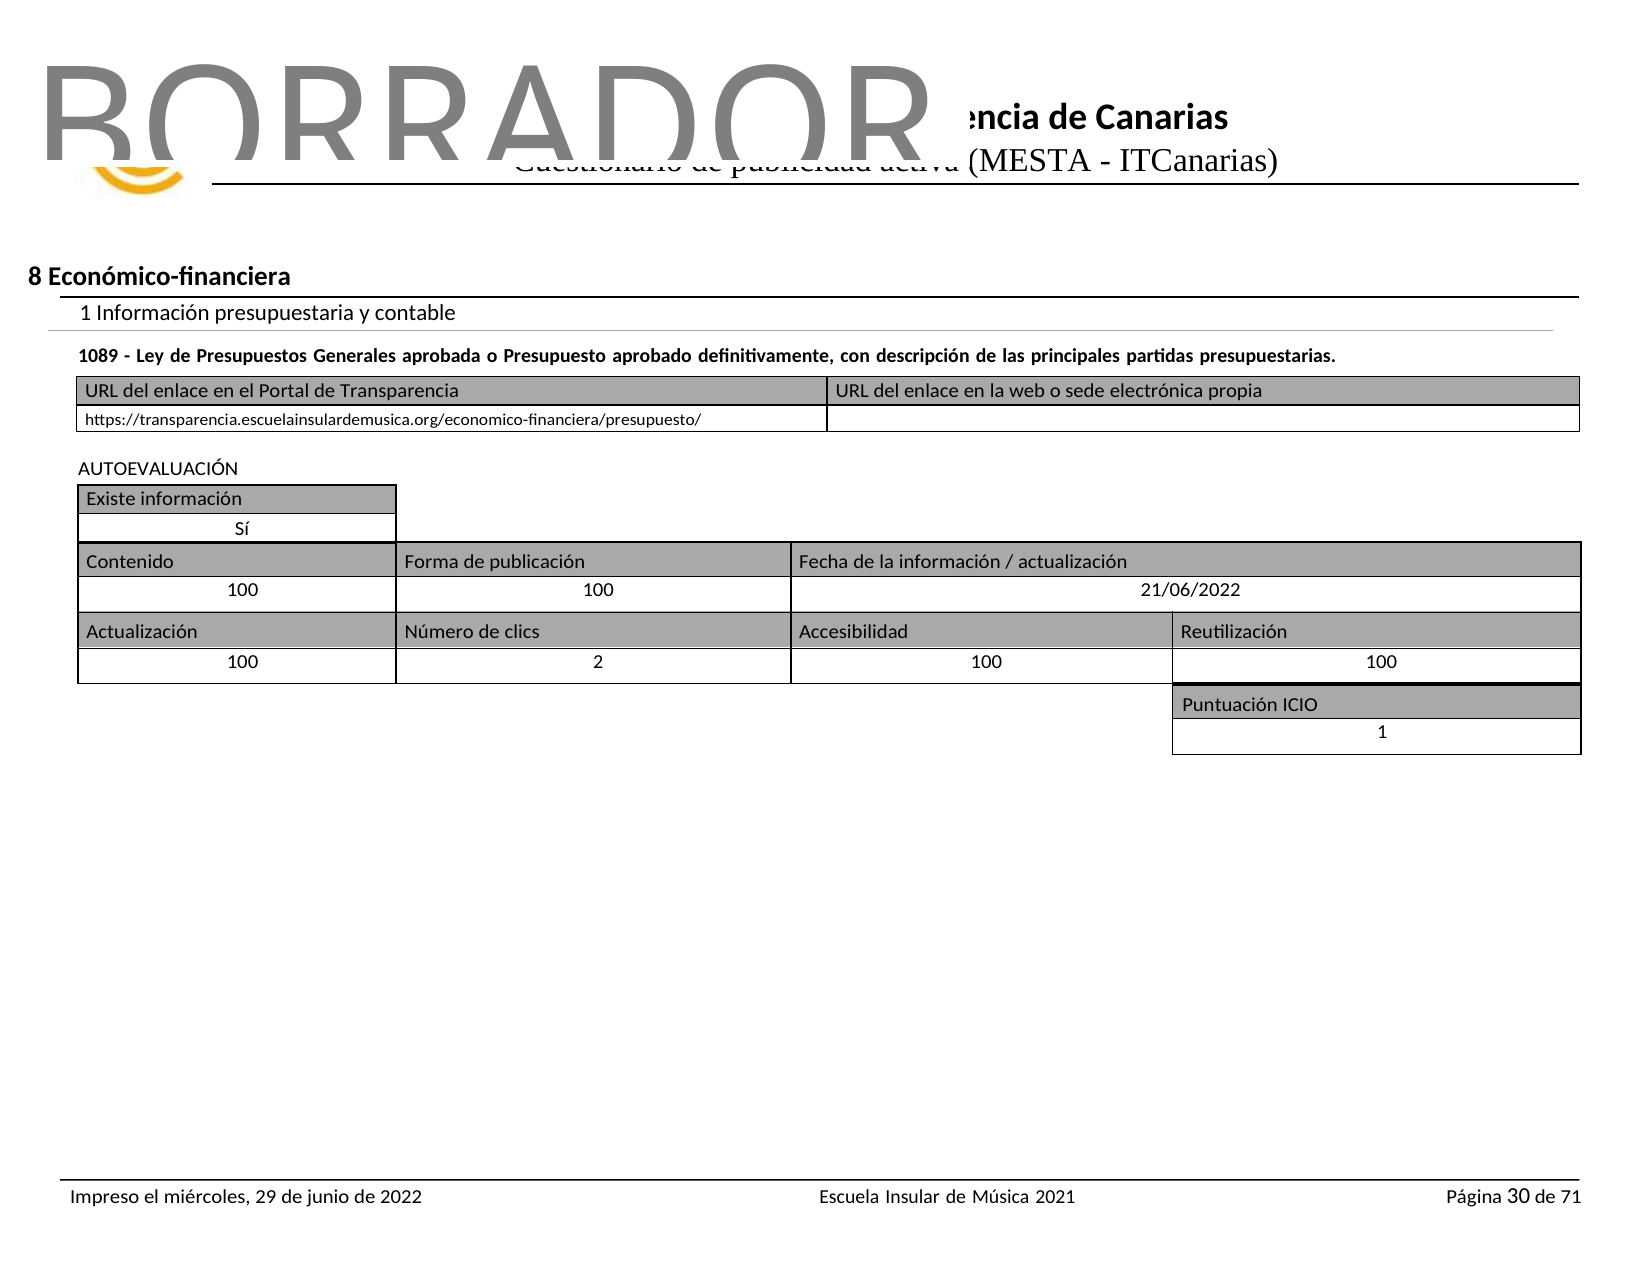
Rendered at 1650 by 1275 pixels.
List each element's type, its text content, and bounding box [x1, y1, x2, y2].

table_header URL del enlace en la web o sede electrónica propia [828, 377, 1579, 404]
table_cell 100 [397, 577, 790, 611]
table_cell Puntuación ICIO [1173, 686, 1580, 718]
table_header [397, 484, 1581, 541]
table_cell Fecha de la información / actualización [792, 543, 1580, 576]
table_cell 2 [397, 649, 790, 682]
table_cell Accesibilidad [792, 613, 1172, 647]
table_cell 100 [1173, 649, 1580, 682]
table_cell [828, 406, 1579, 431]
table_cell https://transparencia.escuelainsulardemusica.org/economico-financiera/presupuesto/ [77, 406, 826, 431]
list Económico-financiera [28, 259, 1594, 292]
table_header URL del enlace en el Portal de Transparencia [77, 377, 826, 404]
list Información presupuestaria y contable [79, 292, 1594, 326]
table_cell 100 [79, 577, 395, 611]
table_cell Número de clics [397, 613, 790, 647]
table_cell Actualización [79, 613, 395, 647]
table_cell 21/06/2022 [792, 577, 1580, 611]
table_cell Forma de publicación [397, 543, 790, 576]
table_cell Contenido [79, 544, 395, 576]
table_cell Sí [79, 514, 395, 541]
table_cell 100 [79, 649, 395, 682]
table_cell Reutilización [1173, 613, 1580, 647]
text 1089 - Ley de Presupuestos Generales aprobada o Presupuesto aprobado definitivamente, con descripción de las principales partidas presupuestarias. [78, 344, 1594, 368]
text BORRADOR [15, 7, 955, 159]
text AUTOEVALUACIÓN [78, 456, 1594, 480]
table_cell 100 [792, 649, 1172, 682]
table_header Existe información [79, 486, 395, 513]
table_cell [78, 684, 1172, 753]
table_cell 1 [1173, 719, 1580, 753]
